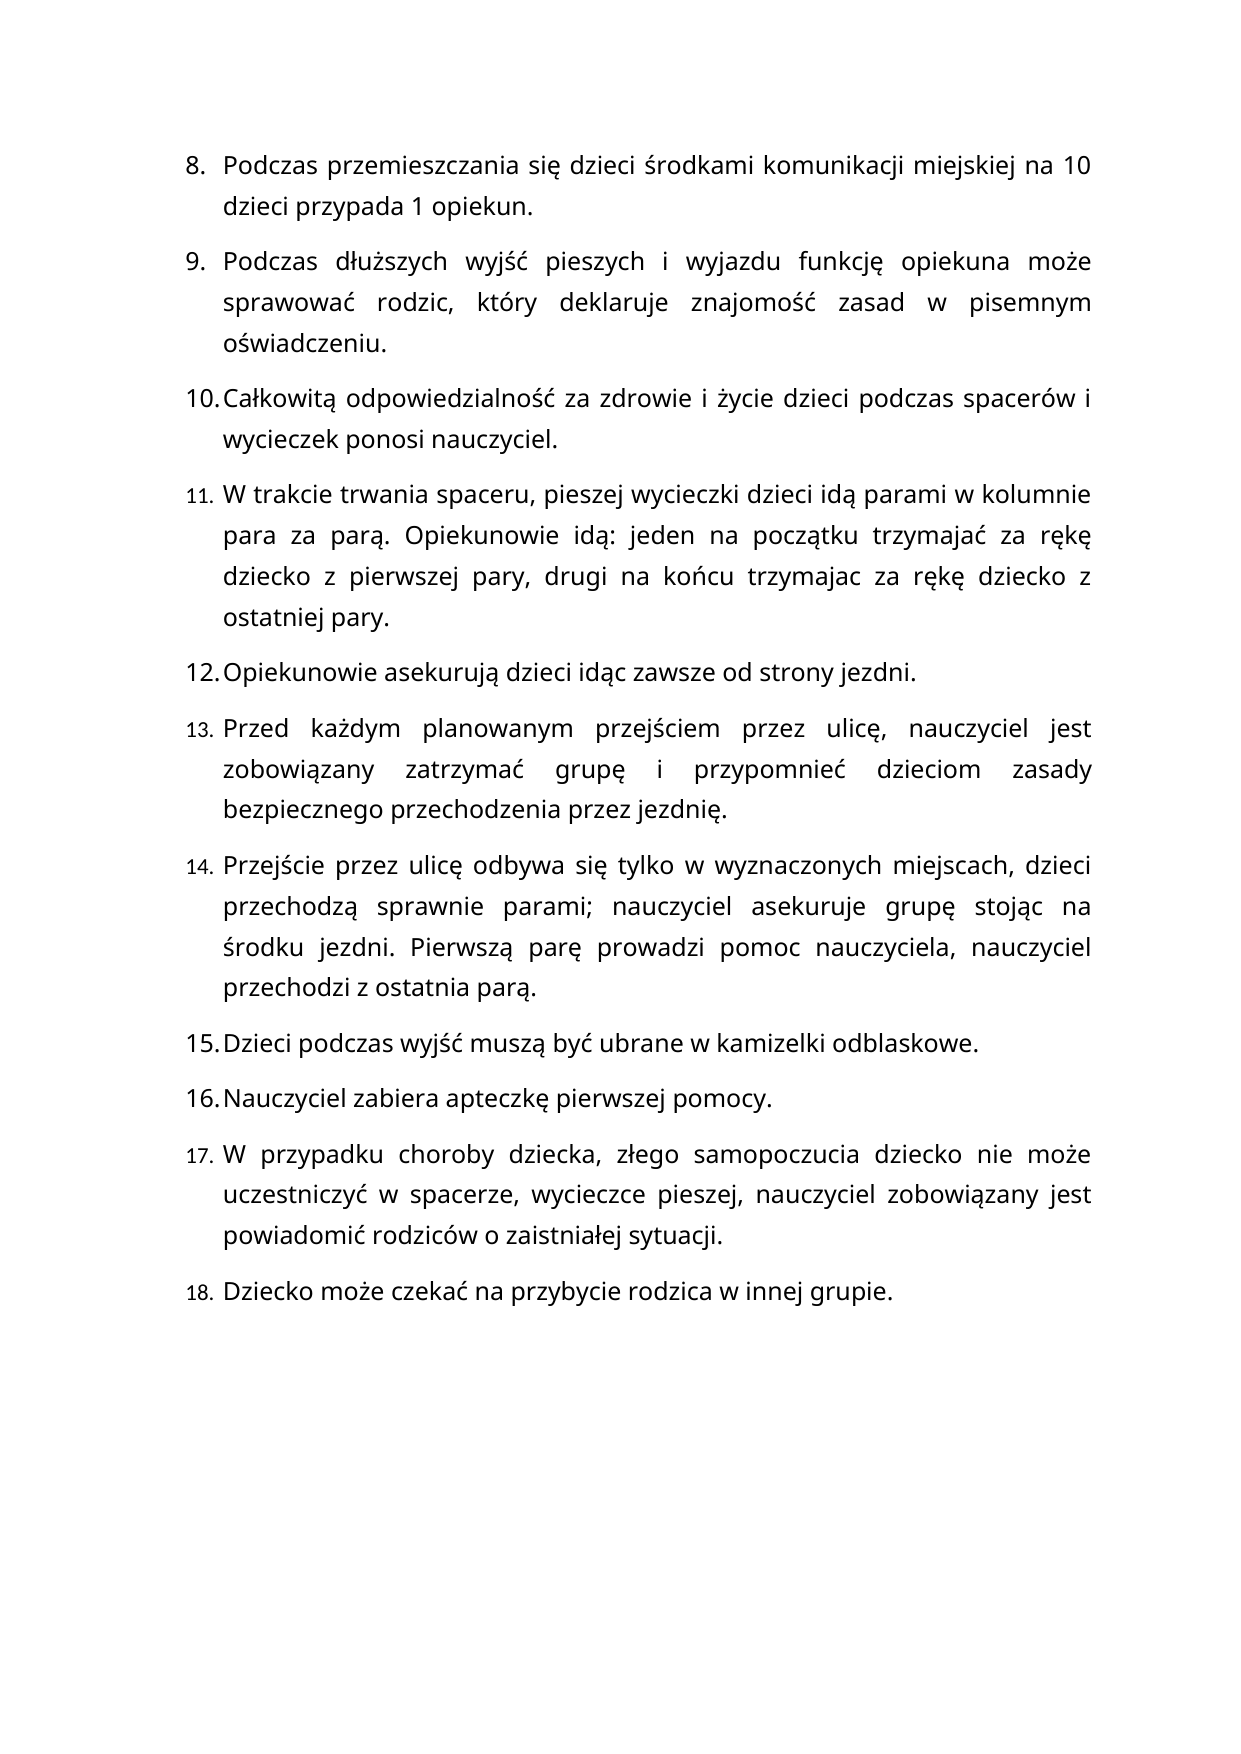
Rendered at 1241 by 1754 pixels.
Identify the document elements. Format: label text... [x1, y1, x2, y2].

list W trakcie trwania spaceru, pieszej wycieczki dzieci idą parami w kolumnie para za parą. Opiekunowie idą: jeden na początku trzymajać za rękę dziecko z pierwszej pary, drugi na końcu trzymajac za rękę dziecko z ostatniej pary. [185, 477, 1093, 634]
list Przejście przez ulicę odbywa się tylko w wyznaczonych miejscach, dzieci przechodzą sprawnie parami; nauczyciel asekuruje grupę stojąc na środku jezdni. Pierwszą parę prowadzi pomoc nauczyciela, nauczyciel przechodzi z ostatnia parą. [185, 848, 1093, 1004]
list Dzieci podczas wyjść muszą być ubrane w kamizelki odblaskowe. [185, 1026, 1093, 1059]
list Dziecko może czekać na przybycie rodzica w innej grupie. [185, 1273, 1093, 1307]
list Nauczyciel zabiera apteczkę pierwszej pomocy. [185, 1081, 1093, 1115]
list Podczas dłuższych wyjść pieszych i wyjazdu funkcję opiekuna może sprawować rodzic, który deklaruje znajomość zasad w pisemnym oświadczeniu. [185, 244, 1093, 359]
list Przed każdym planowanym przejściem przez ulicę, nauczyciel jest zobowiązany zatrzymać grupę i przypomnieć dzieciom zasady bezpiecznego przechodzenia przez jezdnię. [185, 711, 1093, 826]
list Opiekunowie asekurują dzieci idąc zawsze od strony jezdni. [185, 655, 1093, 689]
list Podczas przemieszczania się dzieci środkami komunikacji miejskiej na 10 dzieci przypada 1 opiekun. [185, 148, 1093, 222]
list Całkowitą odpowiedzialność za zdrowie i życie dzieci podczas spacerów i wycieczek ponosi nauczyciel. [185, 381, 1093, 456]
list W przypadku choroby dziecka, złego samopoczucia dziecko nie może uczestniczyć w spacerze, wycieczce pieszej, nauczyciel zobowiązany jest powiadomić rodziców o zaistniałej sytuacji. [185, 1136, 1093, 1252]
